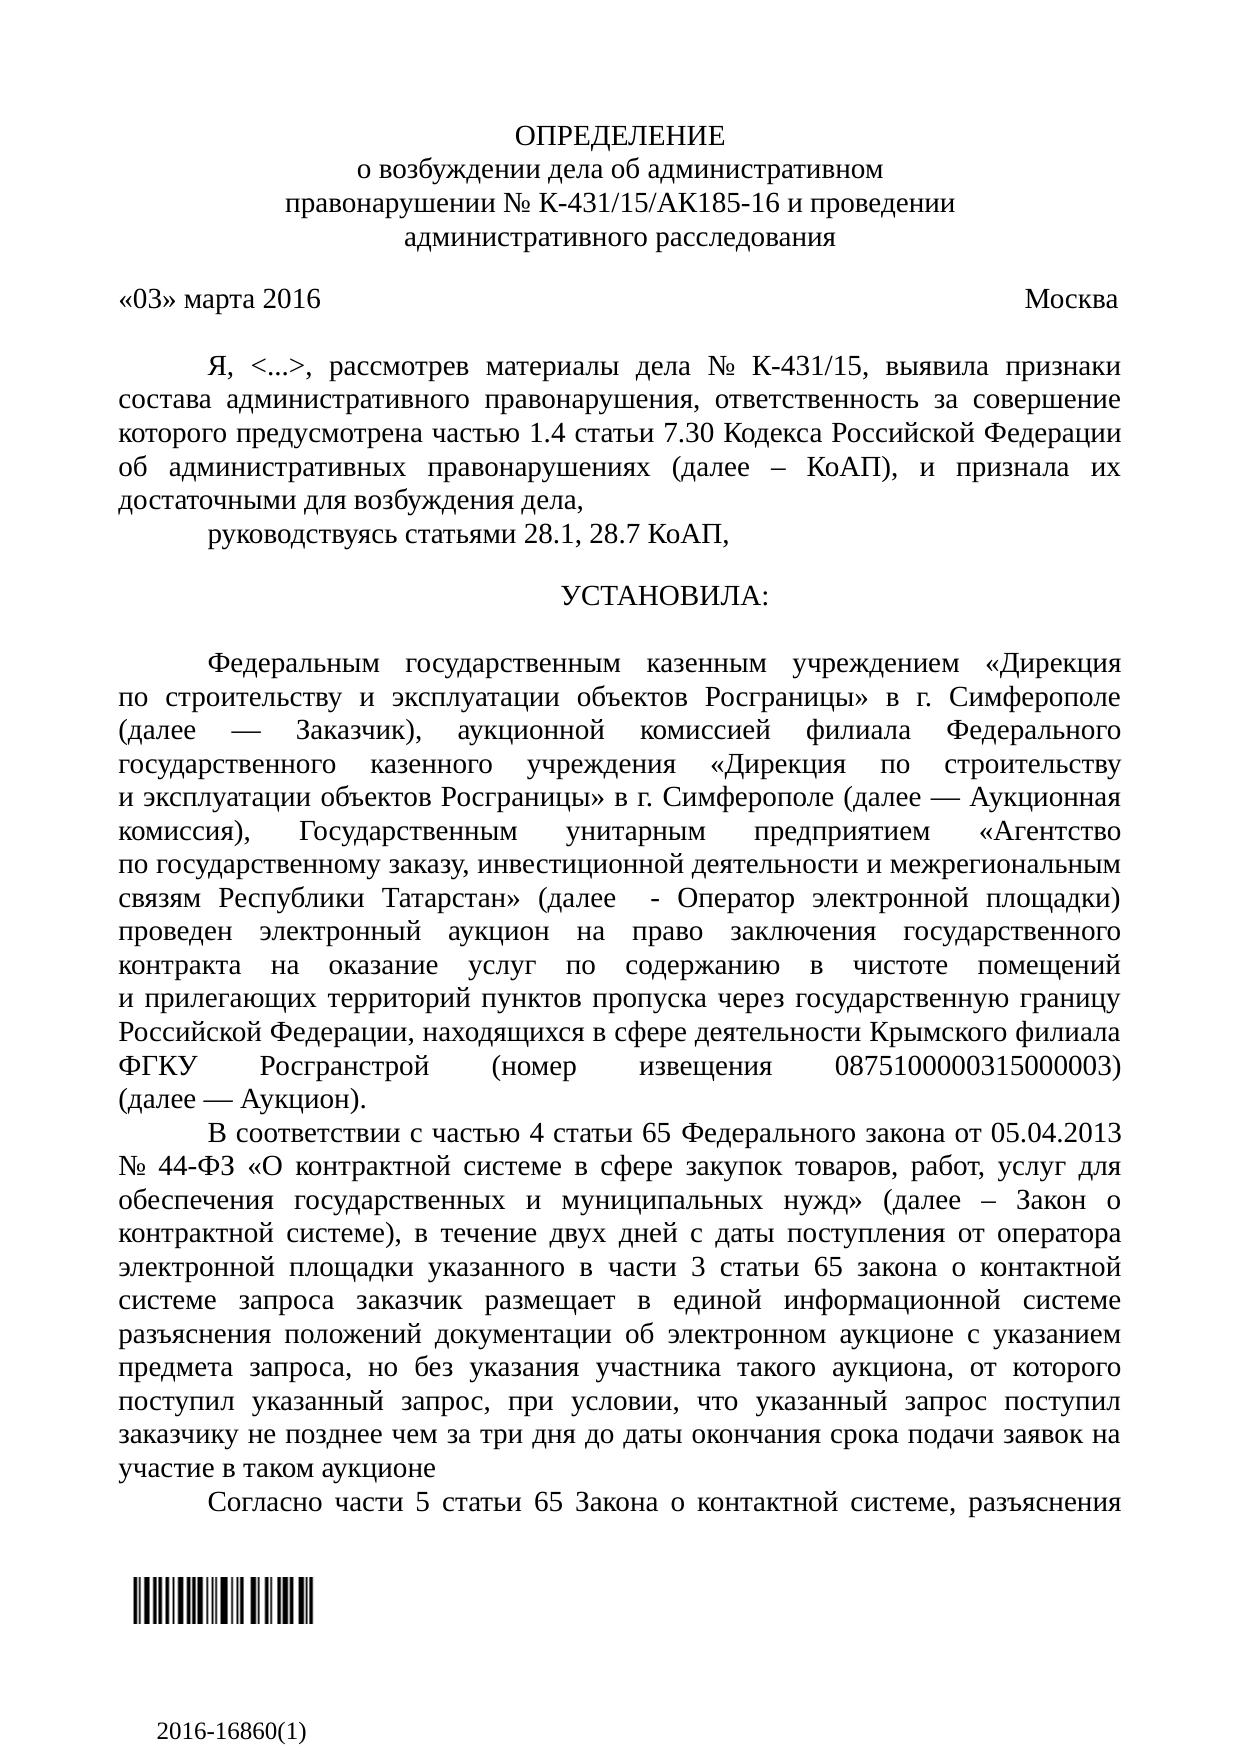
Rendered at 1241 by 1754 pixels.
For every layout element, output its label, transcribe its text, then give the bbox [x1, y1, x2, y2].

text Федеральным государственным казенным учреждением «Дирекция по строительству и эксплуатации объектов Росграницы» в г. Симферополе (далее — Заказчик), аукционной комиссией филиала Федерального государственного казенного учреждения «Дирекция по строительству и эксплуатации объектов Росграницы» в г. Симферополе (далее — Аукционная комиссия), Государственным унитарным предприятием «Агентство по государственному заказу, инвестиционной деятельности и межрегиональным связям Республики Татарстан» (далее - Оператор электронной площадки) проведен электронный аукцион на право заключения государственного контракта на оказание услуг по содержанию в чистоте помещений и прилегающих территорий пунктов пропуска через государственную границу Российской Федерации, находящихся в сфере деятельности Крымского филиала ФГКУ Росгранстрой (номер извещения 0875100000315000003) (далее — Аукцион). [118, 645, 1122, 1115]
text административного расследования [118, 219, 1122, 252]
text Согласно части 5 статьи 65 Закона о контактной системе, разъяснения [118, 1484, 1122, 1517]
text УСТАНОВИЛА: [118, 578, 1122, 612]
text ОПРЕДЕЛЕНИЕ [118, 118, 1122, 152]
text правонарушении № К-431/15/АК185-16 и проведении [118, 185, 1122, 219]
text Я, <...>, рассмотрев материалы дела № К-431/15, выявила признаки состава административного правонарушения, ответственность за совершение которого предусмотрена частью 1.4 статьи 7.30 Кодекса Российской Федерации об административных правонарушениях (далее – КоАП), и признала их достаточными для возбуждения дела, [118, 348, 1122, 516]
text о возбуждении дела об административном [118, 152, 1122, 185]
text «03» марта 2016 Москва [118, 281, 1122, 314]
text В соответствии с частью 4 статьи 65 Федерального закона от 05.04.2013 № 44-ФЗ «О контрактной системе в сфере закупок товаров, работ, услуг для обеспечения государственных и муниципальных нужд» (далее – Закон о контрактной системе), в течение двух дней с даты поступления от оператора электронной площадки указанного в части 3 статьи 65 закона о контактной системе запроса заказчик размещает в единой информационной системе разъяснения положений документации об электронном аукционе с указанием предмета запроса, но без указания участника такого аукциона, от которого поступил указанный запрос, при условии, что указанный запрос поступил заказчику не позднее чем за три дня до даты окончания срока подачи заявок на участие в таком аукционе [118, 1115, 1122, 1484]
text руководствуясь статьями 28.1, 28.7 КоАП, [118, 516, 1122, 549]
picture [118, 1577, 331, 1624]
